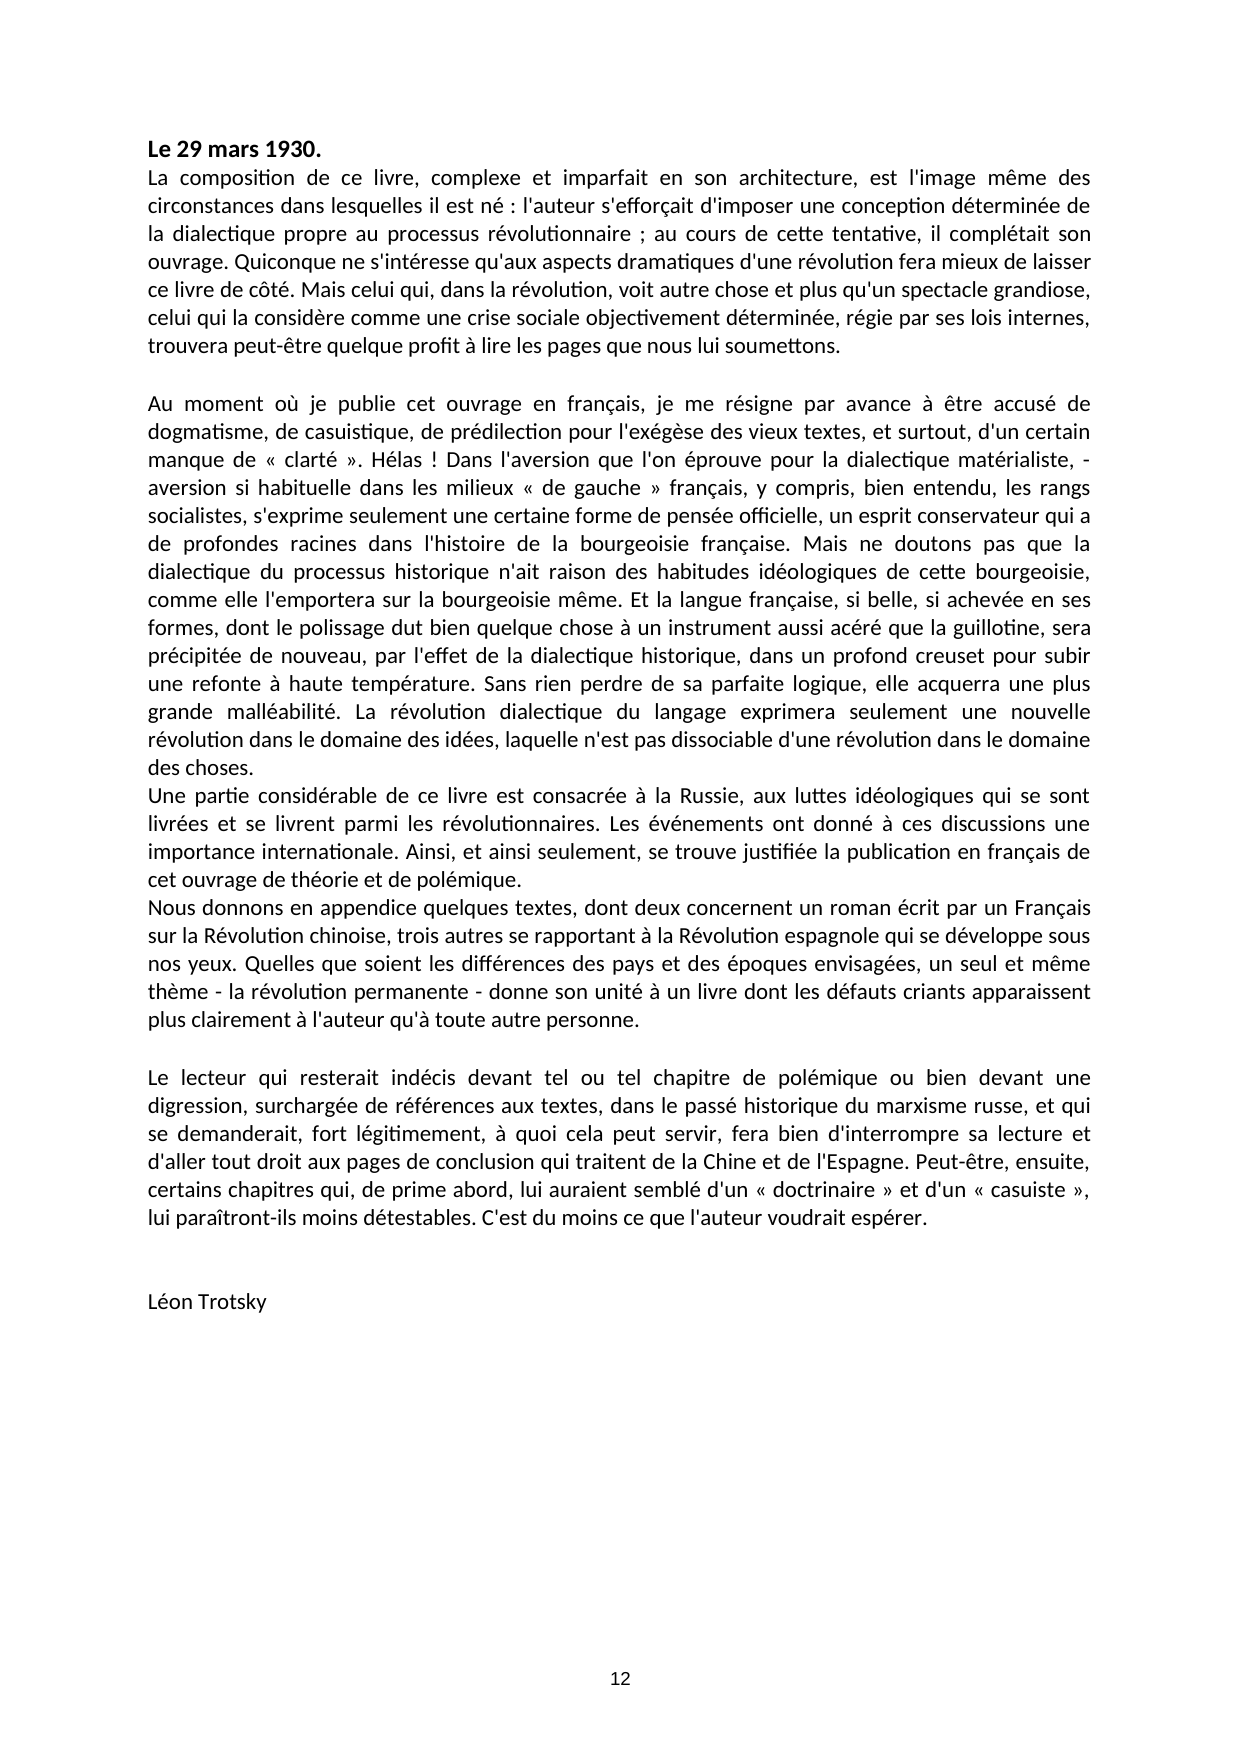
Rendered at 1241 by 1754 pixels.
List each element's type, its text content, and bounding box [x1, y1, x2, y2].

text Léon Trotsky [148, 1231, 1093, 1315]
text Nous donnons en appendice quelques textes, dont deux concernent un roman écrit par un Français sur la Révolution chinoise, trois autres se rapportant à la Révolution espagnole qui se développe sous nos yeux. Quelles que soient les différences des pays et des époques envisagées, un seul et même thème - la révolution permanente - donne son unité à un livre dont les défauts criants apparaissent plus clairement à l'auteur qu'à toute autre personne. [148, 893, 1093, 1033]
text Le 29 mars 1930. [148, 133, 1093, 163]
text Une partie considérable de ce livre est consacrée à la Russie, aux luttes idéologiques qui se sont livrées et se livrent parmi les révolutionnaires. Les événements ont donné à ces discussions une importance internationale. Ainsi, et ainsi seulement, se trouve justifiée la publication en français de cet ouvrage de théorie et de polémique. [148, 781, 1093, 893]
text La composition de ce livre, complexe et imparfait en son architecture, est l'image même des circonstances dans lesquelles il est né : l'auteur s'efforçait d'imposer une conception déterminée de la dialectique propre au processus révolutionnaire ; au cours de cette tentative, il complétait son ouvrage. Quiconque ne s'intéresse qu'aux aspects dramatiques d'une révolution fera mieux de laisser ce livre de côté. Mais celui qui, dans la révolution, voit autre chose et plus qu'un spectacle grandiose, celui qui la considère comme une crise sociale objectivement déterminée, régie par ses lois internes, trouvera peut-être quelque profit à lire les pages que nous lui soumettons. [148, 163, 1093, 359]
text Au moment où je publie cet ouvrage en français, je me résigne par avance à être accusé de dogmatisme, de casuistique, de prédilection pour l'exégèse des vieux textes, et surtout, d'un certain manque de « clarté ». Hélas ! Dans l'aversion que l'on éprouve pour la dialectique matérialiste, -aversion si habituelle dans les milieux « de gauche » français, y compris, bien entendu, les rangs socialistes, s'exprime seulement une certaine forme de pensée officielle, un esprit conservateur qui a de profondes racines dans l'histoire de la bourgeoisie française. Mais ne doutons pas que la dialectique du processus historique n'ait raison des habitudes idéologiques de cette bourgeoisie, comme elle l'emportera sur la bourgeoisie même. Et la langue française, si belle, si achevée en ses formes, dont le polissage dut bien quelque chose à un instrument aussi acéré que la guillotine, sera précipitée de nouveau, par l'effet de la dialectique historique, dans un profond creuset pour subir une refonte à haute température. Sans rien perdre de sa parfaite logique, elle acquerra une plus grande malléabilité. La révolution dialectique du langage exprimera seulement une nouvelle révolution dans le domaine des idées, laquelle n'est pas dissociable d'une révolution dans le domaine des choses. [148, 389, 1093, 781]
text Le lecteur qui resterait indécis devant tel ou tel chapitre de polémique ou bien devant une digression, surchargée de références aux textes, dans le passé historique du marxisme russe, et qui se demanderait, fort légitimement, à quoi cela peut servir, fera bien d'interrompre sa lecture et d'aller tout droit aux pages de conclusion qui traitent de la Chine et de l'Espagne. Peut-être, ensuite, certains chapitres qui, de prime abord, lui auraient semblé d'un « doctrinaire » et d'un « casuiste », lui paraîtront-ils moins détestables. C'est du moins ce que l'auteur voudrait espérer. [148, 1063, 1093, 1231]
